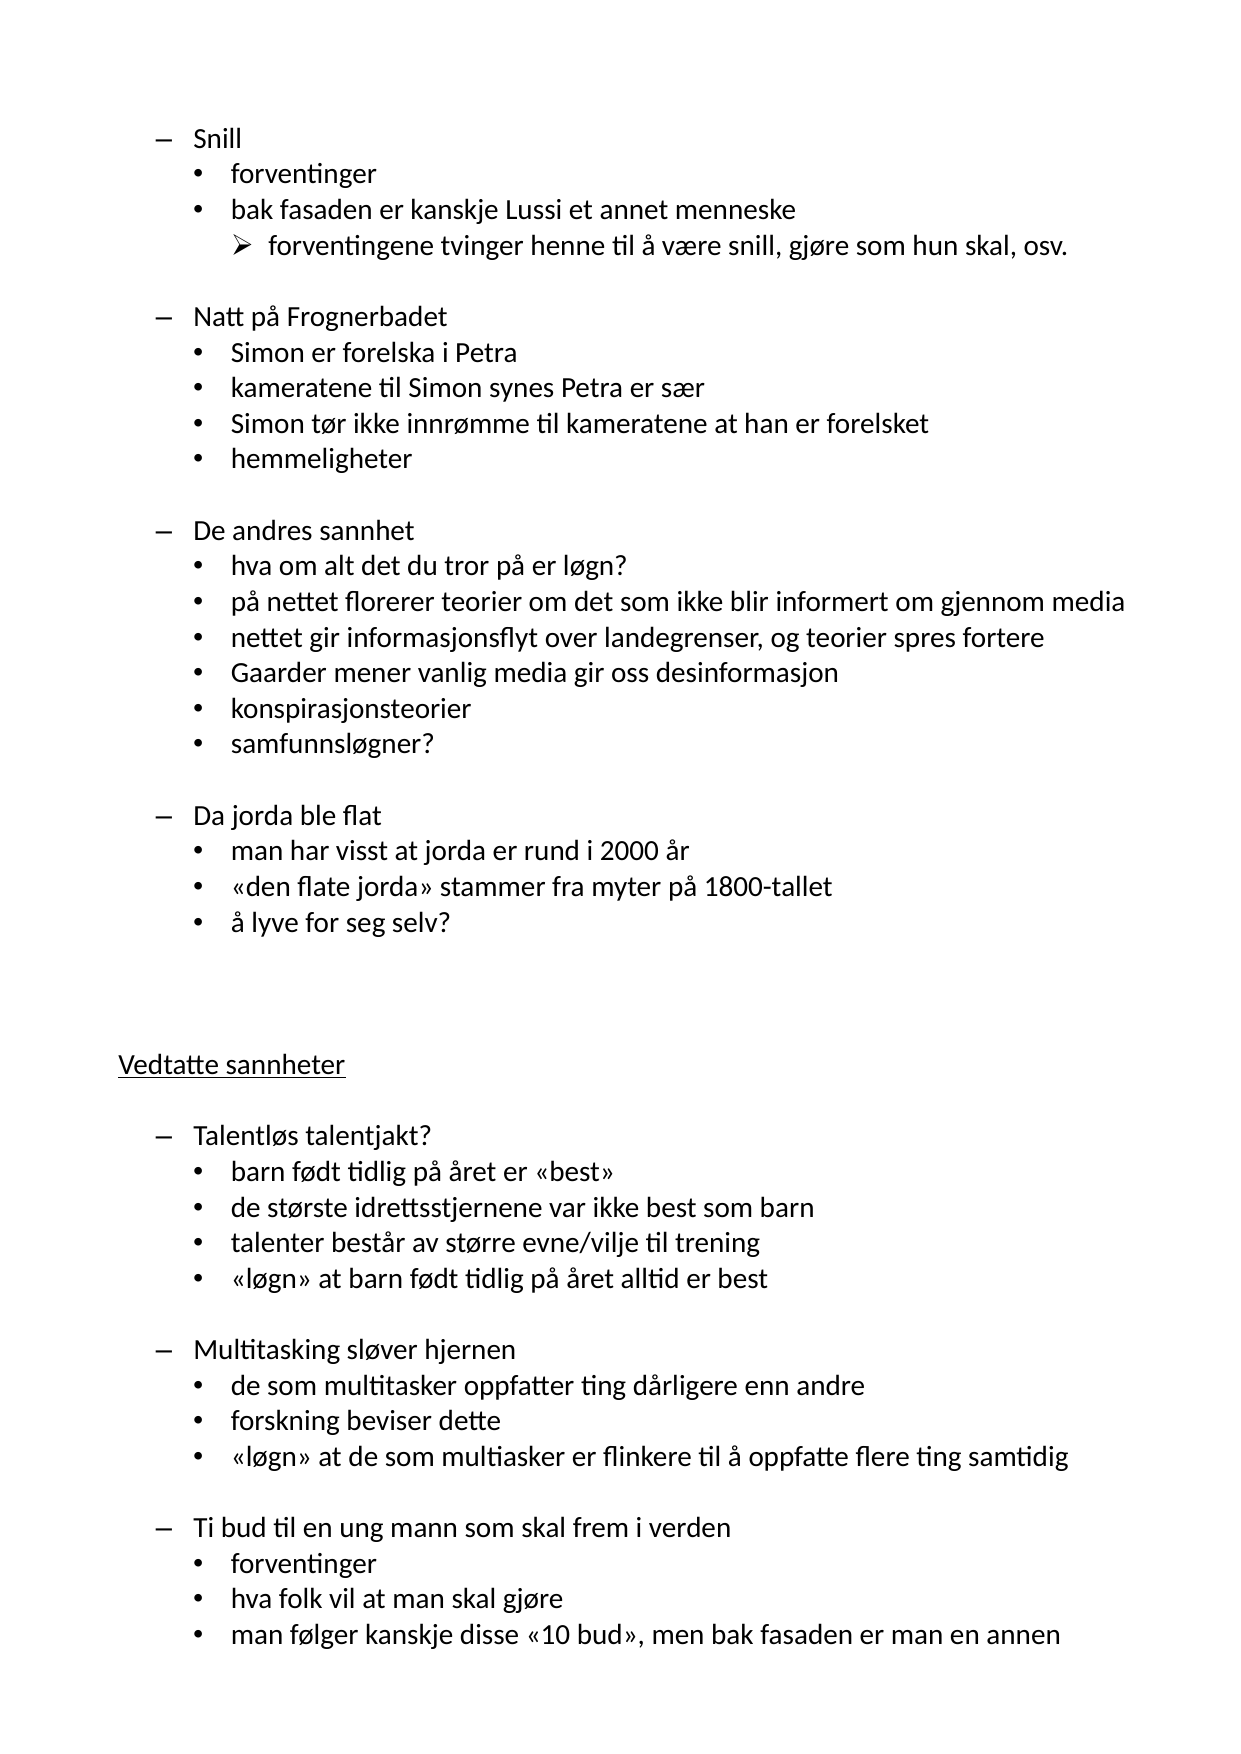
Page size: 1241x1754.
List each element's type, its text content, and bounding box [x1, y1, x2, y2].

list hva folk vil at man skal gjøre [193, 1581, 1137, 1616]
list talenter består av større evne/vilje til trening [193, 1224, 1137, 1260]
list på nettet florerer teorier om det som ikke blir informert om gjennom media [193, 583, 1137, 619]
list Multitasking sløver hjernen [156, 1331, 1137, 1367]
list de som multitasker oppfatter ting dårligere enn andre [193, 1367, 1137, 1402]
list samfunnsløgner? [193, 726, 1137, 761]
list forventinger [193, 1545, 1137, 1581]
list man har visst at jorda er rund i 2000 år [193, 832, 1137, 868]
list hva om alt det du tror på er løgn? [193, 547, 1137, 583]
list De andres sannhet [156, 512, 1137, 547]
list forskning beviser dette [193, 1402, 1137, 1438]
list å lyve for seg selv? [193, 904, 1137, 939]
list Gaarder mener vanlig media gir oss desinformasjon [193, 654, 1137, 690]
list «den flate jorda» stammer fra myter på 1800-tallet [193, 868, 1137, 904]
list Talentløs talentjakt? [156, 1117, 1137, 1153]
list nettet gir informasjonsflyt over landegrenser, og teorier spres fortere [193, 619, 1137, 654]
list man følger kanskje disse «10 bud», men bak fasaden er man en annen [193, 1616, 1137, 1652]
list Ti bud til en ung mann som skal frem i verden [156, 1509, 1137, 1545]
text Vedtatte sannheter [118, 1046, 1137, 1082]
list Da jorda ble flat [156, 797, 1137, 832]
list forventingene tvinger henne til å være snill, gjøre som hun skal, osv. [231, 227, 1137, 262]
list Snill [156, 120, 1137, 156]
list de største idrettsstjernene var ikke best som barn [193, 1189, 1137, 1224]
list hemmeligheter [193, 441, 1137, 476]
list konspirasjonsteorier [193, 690, 1137, 726]
list Simon er forelska i Petra [193, 334, 1137, 369]
list Natt på Frognerbadet [156, 298, 1137, 334]
list kameratene til Simon synes Petra er sær [193, 369, 1137, 405]
list forventinger [193, 156, 1137, 191]
list barn født tidlig på året er «best» [193, 1153, 1137, 1189]
list bak fasaden er kanskje Lussi et annet menneske [193, 191, 1137, 227]
list «løgn» at barn født tidlig på året alltid er best [193, 1260, 1137, 1296]
list Simon tør ikke innrømme til kameratene at han er forelsket [193, 405, 1137, 441]
list «løgn» at de som multiasker er flinkere til å oppfatte flere ting samtidig [193, 1438, 1137, 1474]
